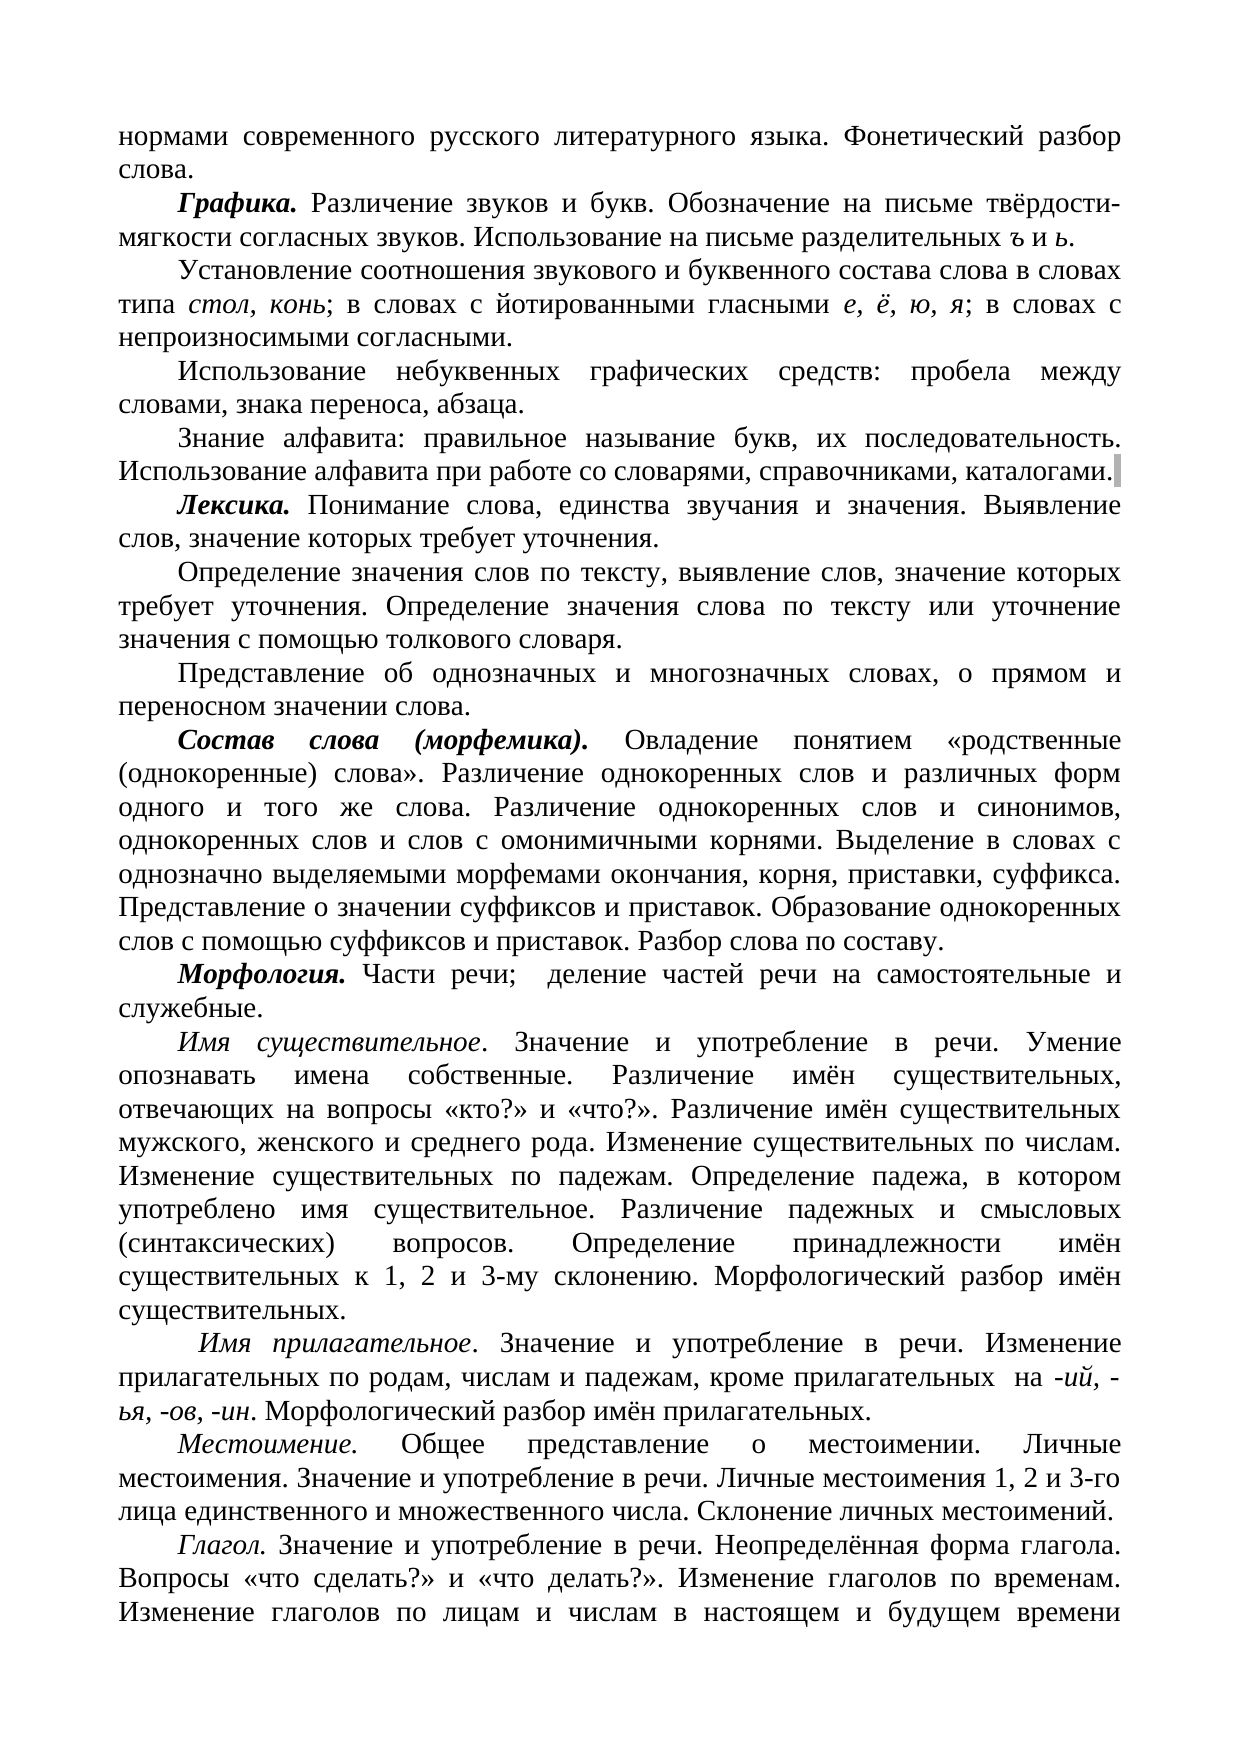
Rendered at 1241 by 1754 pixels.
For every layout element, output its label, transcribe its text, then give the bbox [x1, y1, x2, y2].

text Представление об однозначных и многозначных словах, о прямом и переносном значении слова. [118, 655, 1122, 722]
text Установление соотношения звукового и буквенного состава слова в словах типа стол, конь; в словах с йотированными гласными е, ё, ю, я; в словах с непроизносимыми согласными. [118, 252, 1122, 353]
text Имя существительное. Значение и употребление в речи. Умение опознавать имена собственные. Различение имён существительных, отвечающих на вопросы «кто?» и «что?». Различение имён существительных мужского, женского и среднего рода. Изменение существительных по числам. Изменение существительных по падежам. Определение падежа, в котором употреблено имя существительное. Различение падежных и смысловых (синтаксических) вопросов. Определение принадлежности имён существительных к 1, 2 и 3-му склонению. Морфологический разбор имён существительных. [118, 1024, 1122, 1326]
text Графика. Различение звуков и букв. Обозначение на письме твёрдости-мягкости согласных звуков. Использование на письме разделительных ъ и ь. [118, 185, 1122, 252]
text Лексика. Понимание слова, единства звучания и значения. Выявление слов, значение которых требует уточнения. [118, 487, 1122, 554]
text Имя прилагательное. Значение и употребление в речи. Изменение прилагательных по родам, числам и падежам, кроме прилагательных на -ий, -ья, -ов, -ин. Морфологический разбор имён прилагательных. [118, 1326, 1122, 1426]
text Местоимение. Общее представление о местоимении. Личные местоимения. Значение и употребление в речи. Личные местоимения 1, 2 и 3-го лица единственного и множественного числа. Склонение личных местоимений. [118, 1426, 1122, 1527]
text нормами современного русского литературного языка. Фонетический разбор слова. [118, 118, 1122, 185]
text Определение значения слов по тексту, выявление слов, значение которых требует уточнения. Определение значения слова по тексту или уточнение значения с помощью толкового словаря. [118, 554, 1122, 655]
text Глагол. Значение и употребление в речи. Неопределённая форма глагола. Вопросы «что сделать?» и «что делать?». Изменение глаголов по временам. Изменение глаголов по лицам и числам в настоящем и будущем времени [118, 1527, 1122, 1627]
text Состав слова (морфемика). Овладение понятием «родственные (однокоренные) слова». Различение однокоренных слов и различных форм одного и того же слова. Различение однокоренных слов и синонимов, однокоренных слов и слов с омонимичными корнями. Выделение в словах с однозначно выделяемыми морфемами окончания, корня, приставки, суффикса. Представление о значении суффиксов и приставок. Образование однокоренных слов с помощью суффиксов и приставок. Разбор слова по составу. [118, 722, 1122, 957]
text Знание алфавита: правильное называние букв, их последовательность. Использование алфавита при работе со словарями, справочниками, каталогами. [118, 420, 1122, 487]
text Использование небуквенных графических средств: пробела между словами, знака переноса, абзаца. [118, 353, 1122, 420]
text Морфология. Части речи; деление частей речи на самостоятельные и служебные. [118, 957, 1122, 1024]
